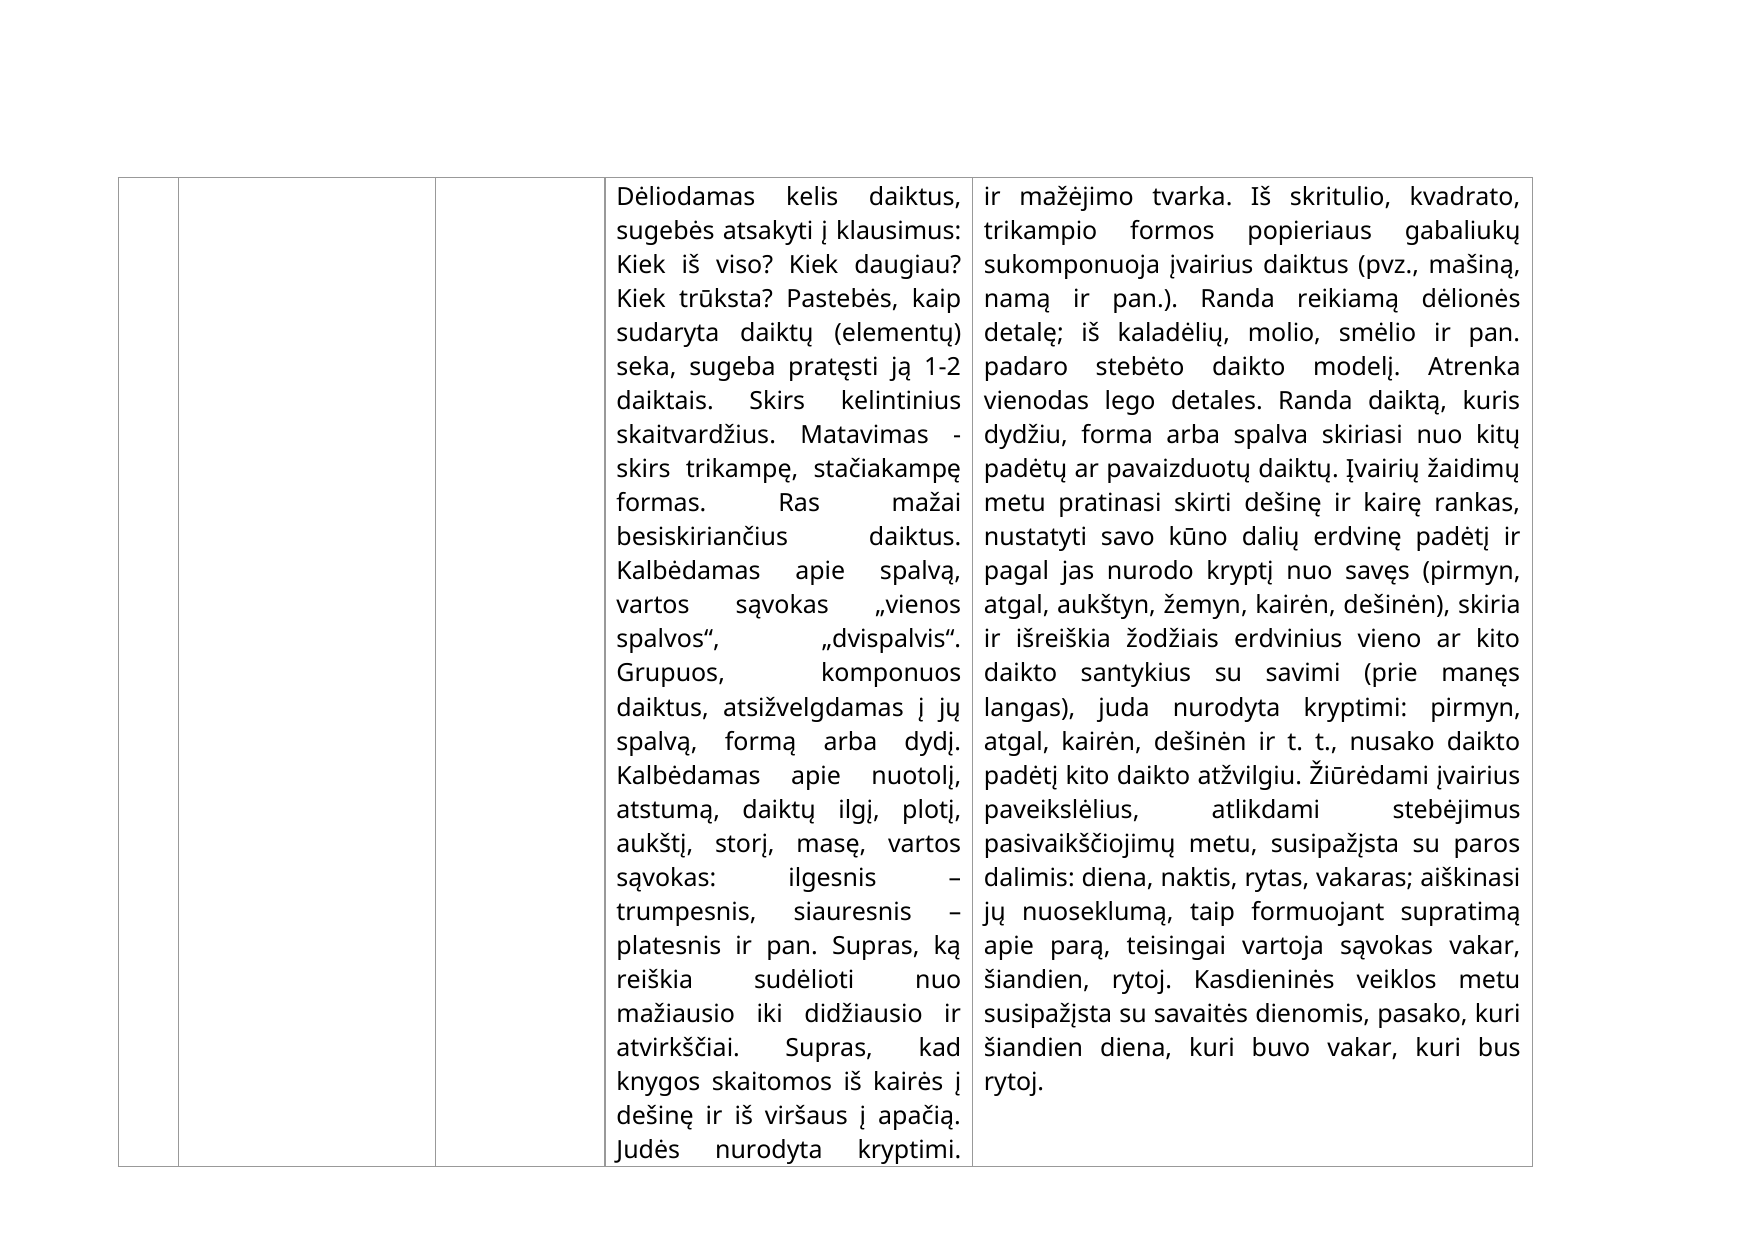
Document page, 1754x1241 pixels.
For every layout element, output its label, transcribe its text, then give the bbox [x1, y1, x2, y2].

table_cell [179, 178, 435, 1166]
table_cell [436, 178, 604, 1166]
table_cell Dėliodamas kelis daiktus, sugebės atsakyti į klausimus: Kiek iš viso? Kiek daugiau? Kiek trūksta? Pastebės, kaip sudaryta daiktų (elementų) seka, sugeba pratęsti ją 1-2 daiktais. Skirs kelintinius skaitvardžius. Matavimas - skirs trikampę, stačiakampę formas. Ras mažai besiskiriančius daiktus. Kalbėdamas apie spalvą, vartos sąvokas „vienos spalvos“, „dvispalvis“. Grupuos, komponuos daiktus, atsižvelgdamas į jų spalvą, formą arba dydį. Kalbėdamas apie nuotolį, atstumą, daiktų ilgį, plotį, aukštį, storį, masę, vartos sąvokas: ilgesnis – trumpesnis, siauresnis – platesnis ir pan. Supras, ką reiškia sudėlioti nuo mažiausio iki didžiausio ir atvirkščiai. Supras, kad knygos skaitomos iš kairės į dešinę ir iš viršaus į apačią. Judės nurodyta kryptimi. [606, 178, 972, 1166]
table_cell ir mažėjimo tvarka. Iš skritulio, kvadrato, trikampio formos popieriaus gabaliukų sukomponuoja įvairius daiktus (pvz., mašiną, namą ir pan.). Randa reikiamą dėlionės detalę; iš kaladėlių, molio, smėlio ir pan. padaro stebėto daikto modelį. Atrenka vienodas lego detales. Randa daiktą, kuris dydžiu, forma arba spalva skiriasi nuo kitų padėtų ar pavaizduotų daiktų. Įvairių žaidimų metu pratinasi skirti dešinę ir kairę rankas, nustatyti savo kūno dalių erdvinę padėtį ir pagal jas nurodo kryptį nuo savęs (pirmyn, atgal, aukštyn, žemyn, kairėn, dešinėn), skiria ir išreiškia žodžiais erdvinius vieno ar kito daikto santykius su savimi (prie manęs langas), juda nurodyta kryptimi: pirmyn, atgal, kairėn, dešinėn ir t. t., nusako daikto padėtį kito daikto atžvilgiu. Žiūrėdami įvairius paveikslėlius, atlikdami stebėjimus pasivaikščiojimų metu, susipažįsta su paros dalimis: diena, naktis, rytas, vakaras; aiškinasi jų nuoseklumą, taip formuojant supratimą apie parą, teisingai vartoja sąvokas vakar, šiandien, rytoj. Kasdieninės veiklos metu susipažįsta su savaitės dienomis, pasako, kuri šiandien diena, kuri buvo vakar, kuri bus rytoj. [973, 178, 1532, 1166]
table_cell [119, 178, 178, 1166]
